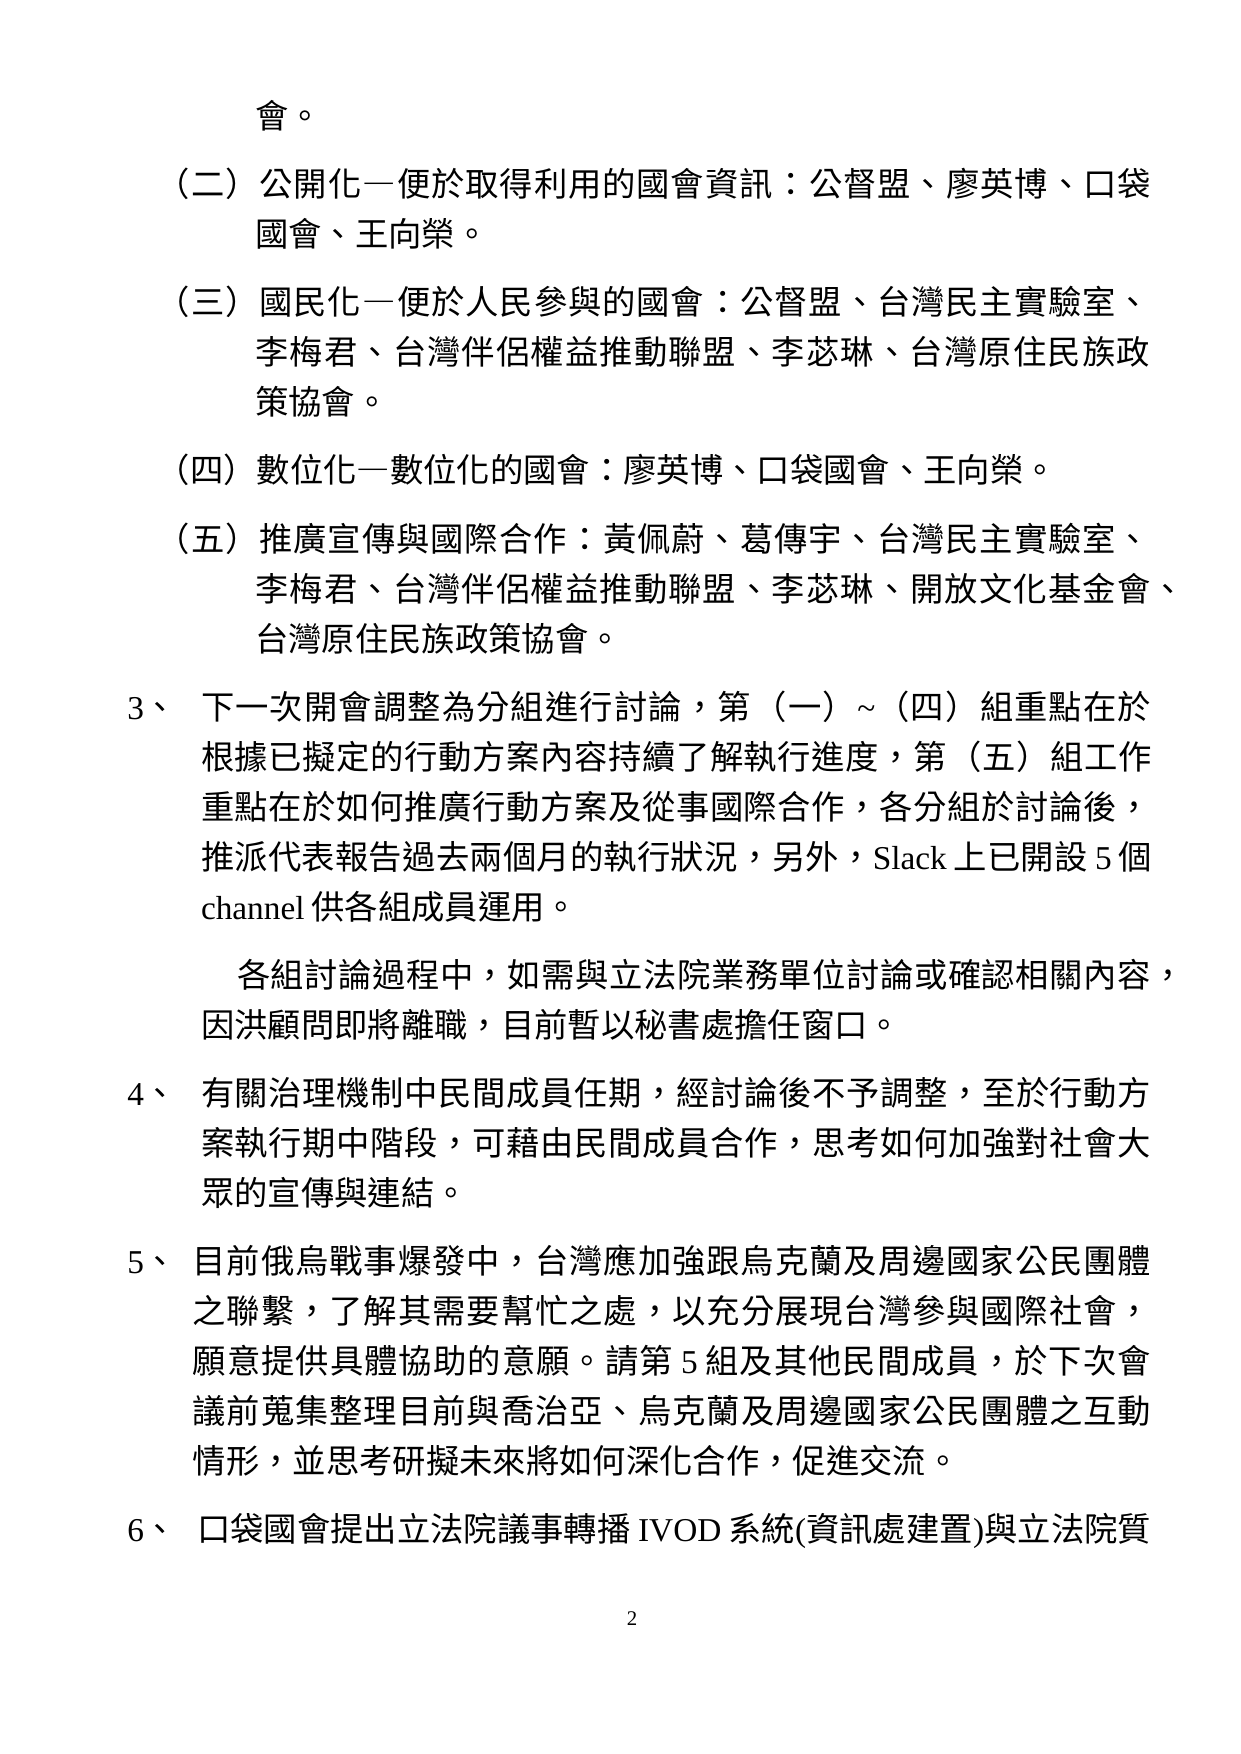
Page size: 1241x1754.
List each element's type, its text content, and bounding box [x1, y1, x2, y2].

text 各組討論過程中，如需與立法院業務單位討論或確認相關內容，因洪顧問即將離職，目前暫以秘書處擔任窗口。 [201, 947, 1152, 1047]
list 目前俄烏戰事爆發中，台灣應加強跟烏克蘭及周邊國家公民團體 之聯繫，了解其需要幫忙之處，以充分展現台灣參與國際社會，願意提供具體協助的意願。請第5組及其他民間成員，於下次會議前蒐集整理目前與喬治亞、烏克蘭及周邊國家公民團體之互動情形，並思考研擬未來將如何深化合作，促進交流。 [127, 1233, 1152, 1483]
text （三）國民化—便於人民參與的國會：公督盟、台灣民主實驗室、李梅君、台灣伴侶權益推動聯盟、李苾琳、台灣原住民族政策協會。 [157, 275, 1152, 425]
list 下一次開會調整為分組進行討論，第（一）~（四）組重點在於根據已擬定的行動方案內容持續了解執行進度，第（五）組工作重點在於如何推廣行動方案及從事國際合作，各分組於討論後，推派代表報告過去兩個月的執行狀況，另外，Slack上已開設5個channel供各組成員運用。 [127, 679, 1152, 929]
list 有關治理機制中民間成員任期，經討論後不予調整，至於行動方案執行期中階段，可藉由民間成員合作，思考如何加強對社會大眾的宣傳與連結。 [127, 1065, 1152, 1215]
list 口袋國會提出立法院議事轉播IVOD系統(資訊處建置)與立法院質 [127, 1502, 1152, 1552]
text （四）數位化—數位化的國會：廖英博、口袋國會、王向榮。 [157, 443, 1152, 493]
text 會。 [157, 88, 1152, 138]
text （五）推廣宣傳與國際合作：黃佩蔚、葛傳宇、台灣民主實驗室、李梅君、台灣伴侶權益推動聯盟、李苾琳、開放文化基金會、台灣原住民族政策協會。 [157, 511, 1152, 661]
text （二）公開化—便於取得利用的國會資訊：公督盟、廖英博、口袋國會、王向榮。 [157, 157, 1152, 257]
